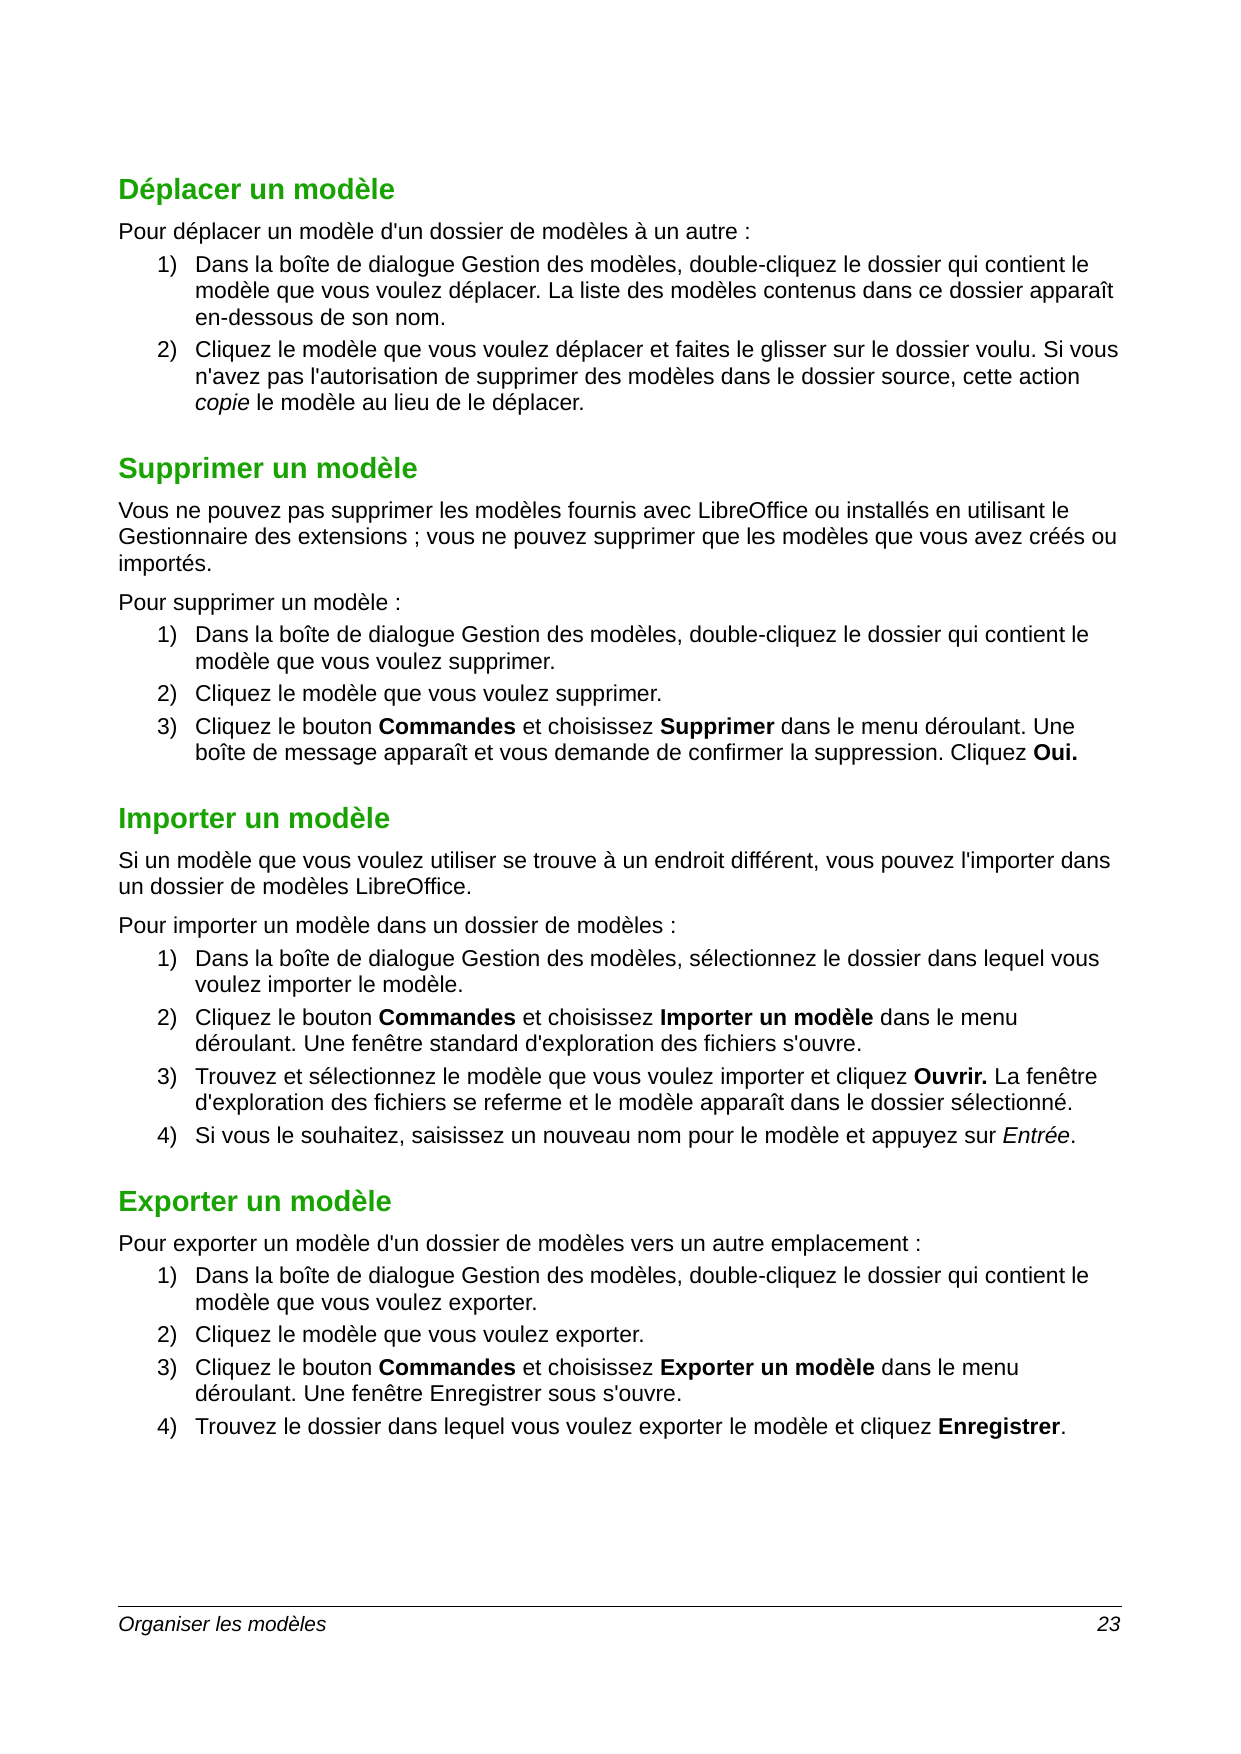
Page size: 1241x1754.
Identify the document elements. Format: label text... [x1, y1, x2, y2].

list Cliquez le bouton Commandes et choisissez Importer un modèle dans le menu déroulant. Une fenêtre standard d'exploration des fichiers s'ouvre. [177, 1004, 1122, 1057]
list Dans la boîte de dialogue Gestion des modèles, double-cliquez le dossier qui contient le modèle que vous voulez déplacer. La liste des modèles contenus dans ce dossier apparaît en-dessous de son nom. [177, 251, 1122, 330]
list Dans la boîte de dialogue Gestion des modèles, double-cliquez le dossier qui contient le modèle que vous voulez supprimer. [177, 621, 1122, 674]
list Pour importer un modèle dans un dossier de modèles : [118, 912, 1122, 938]
list Si vous le souhaitez, saisissez un nouveau nom pour le modèle et appuyez sur Entrée. [177, 1122, 1122, 1148]
list Dans la boîte de dialogue Gestion des modèles, sélectionnez le dossier dans lequel vous voulez importer le modèle. [177, 945, 1122, 998]
text Vous ne pouvez pas supprimer les modèles fournis avec LibreOffice ou installés en utilisant le Gestionnaire des extensions ; vous ne pouvez supprimer que les modèles que vous avez créés ou importés. [118, 497, 1122, 576]
list Cliquez le modèle que vous voulez supprimer. [177, 680, 1122, 707]
list Pour supprimer un modèle : [118, 588, 1122, 615]
subtitle Importer un modèle [118, 801, 1122, 834]
list Cliquez le bouton Commandes et choisissez Exporter un modèle dans le menu déroulant. Une fenêtre Enregistrer sous s'ouvre. [177, 1354, 1122, 1407]
list Pour exporter un modèle d'un dossier de modèles vers un autre emplacement : [118, 1230, 1122, 1256]
list Dans la boîte de dialogue Gestion des modèles, double-cliquez le dossier qui contient le modèle que vous voulez exporter. [177, 1262, 1122, 1315]
list Cliquez le modèle que vous voulez exporter. [177, 1321, 1122, 1348]
list Trouvez et sélectionnez le modèle que vous voulez importer et cliquez Ouvrir. La fenêtre d'exploration des fichiers se referme et le modèle apparaît dans le dossier sélectionné. [177, 1063, 1122, 1116]
list Cliquez le bouton Commandes et choisissez Supprimer dans le menu déroulant. Une boîte de message apparaît et vous demande de confirmer la suppression. Cliquez Oui. [177, 713, 1122, 766]
subtitle Déplacer un modèle [118, 172, 1122, 206]
list Trouvez le dossier dans lequel vous voulez exporter le modèle et cliquez Enregistrer. [177, 1413, 1122, 1439]
text Si un modèle que vous voulez utiliser se trouve à un endroit différent, vous pouvez l'importer dans un dossier de modèles LibreOffice. [118, 847, 1122, 900]
list Pour déplacer un modèle d'un dossier de modèles à un autre : [118, 218, 1122, 244]
list Cliquez le modèle que vous voulez déplacer et faites le glisser sur le dossier voulu. Si vous n'avez pas l'autorisation de supprimer des modèles dans le dossier source, cette action copie le modèle au lieu de le déplacer. [177, 336, 1122, 415]
subtitle Exporter un modèle [118, 1184, 1122, 1217]
subtitle Supprimer un modèle [118, 451, 1122, 484]
